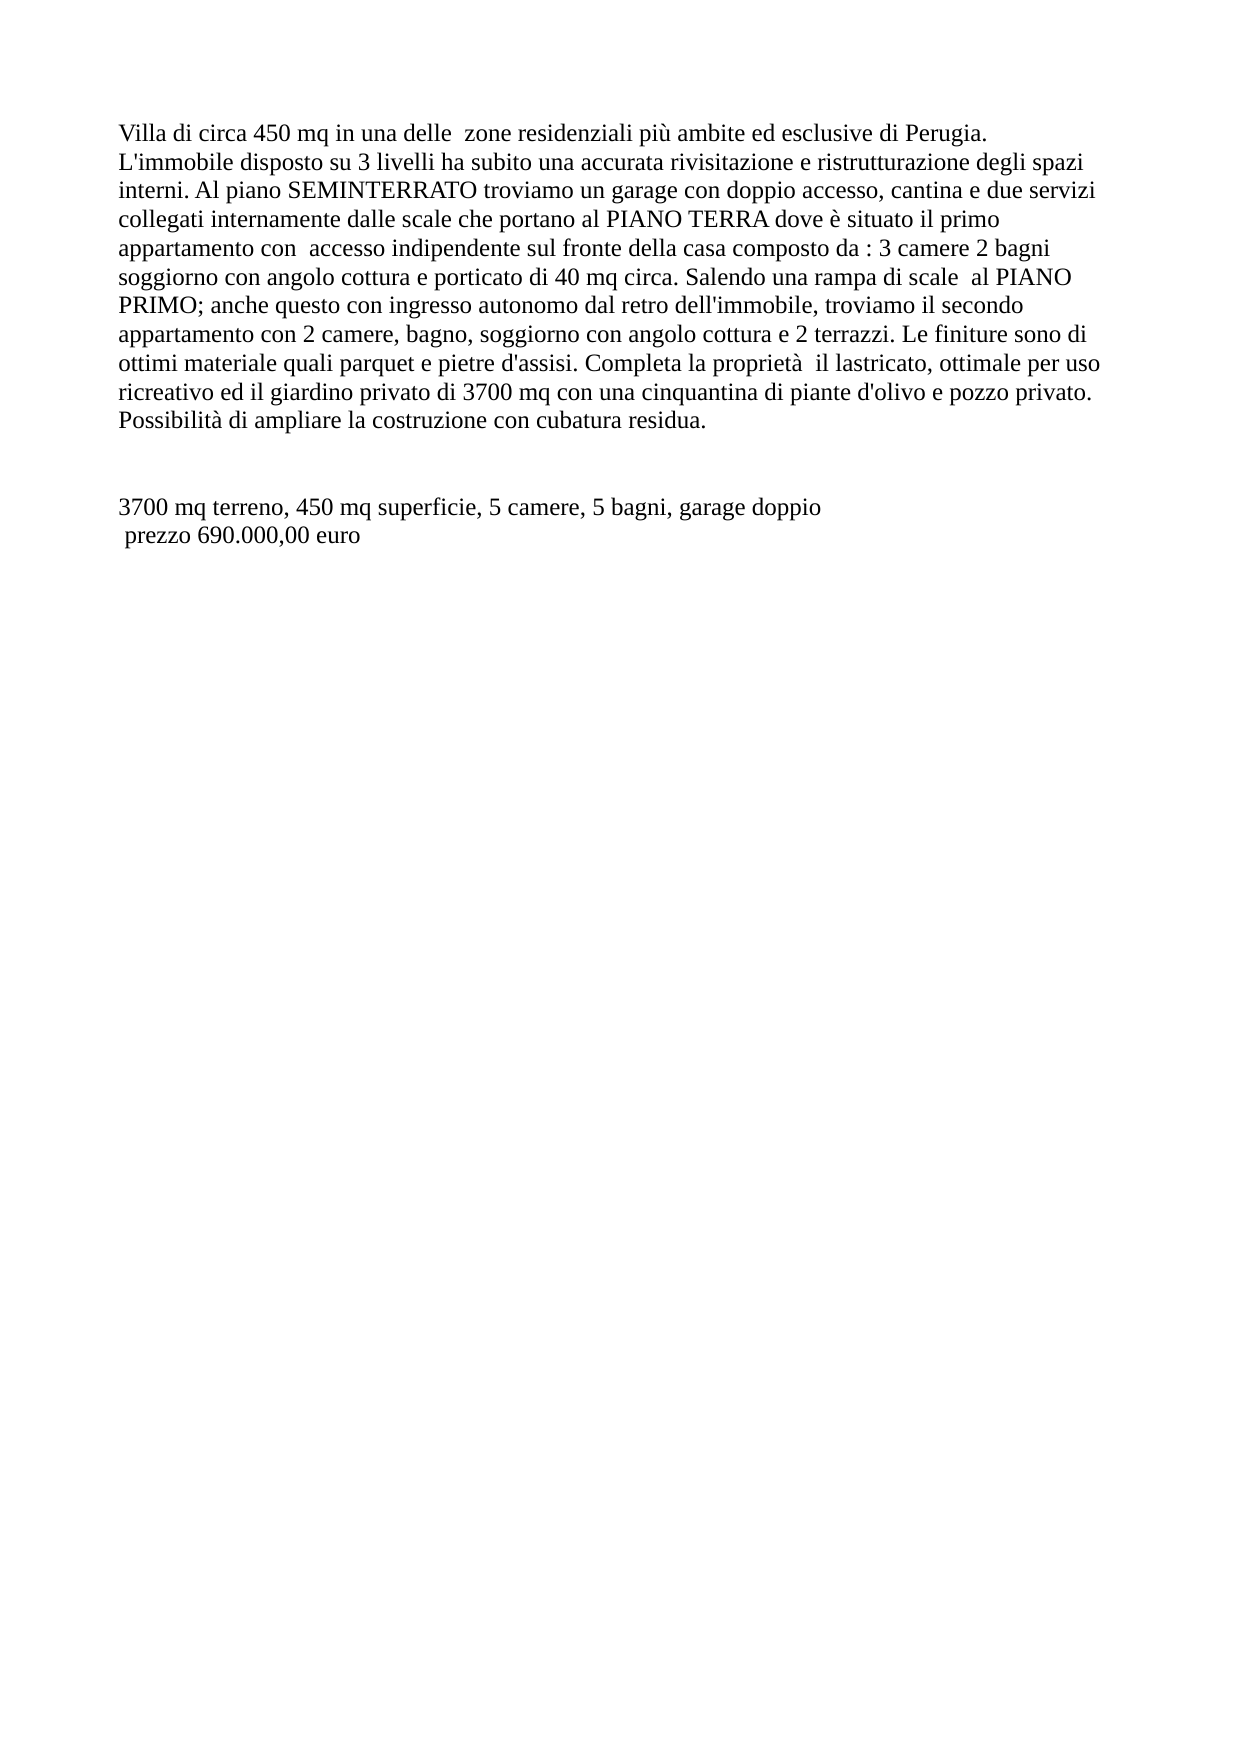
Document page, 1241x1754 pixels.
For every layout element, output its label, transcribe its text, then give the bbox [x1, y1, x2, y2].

text 3700 mq terreno, 450 mq superficie, 5 camere, 5 bagni, garage doppio [118, 492, 1122, 521]
text prezzo 690.000,00 euro [118, 521, 1122, 549]
text L'immobile disposto su 3 livelli ha subito una accurata rivisitazione e ristrutturazione degli spazi interni. Al piano SEMINTERRATO troviamo un garage con doppio accesso, cantina e due servizi collegati internamente dalle scale che portano al PIANO TERRA dove è situato il primo appartamento con accesso indipendente sul fronte della casa composto da : 3 camere 2 bagni soggiorno con angolo cottura e porticato di 40 mq circa. Salendo una rampa di scale al PIANO PRIMO; anche questo con ingresso autonomo dal retro dell'immobile, troviamo il secondo appartamento con 2 camere, bagno, soggiorno con angolo cottura e 2 terrazzi. Le finiture sono di ottimi materiale quali parquet e pietre d'assisi. Completa la proprietà il lastricato, ottimale per uso ricreativo ed il giardino privato di 3700 mq con una cinquantina di piante d'olivo e pozzo privato. Possibilità di ampliare la costruzione con cubatura residua. [118, 147, 1122, 434]
text Villa di circa 450 mq in una delle zone residenziali più ambite ed esclusive di Perugia. [118, 118, 1122, 147]
